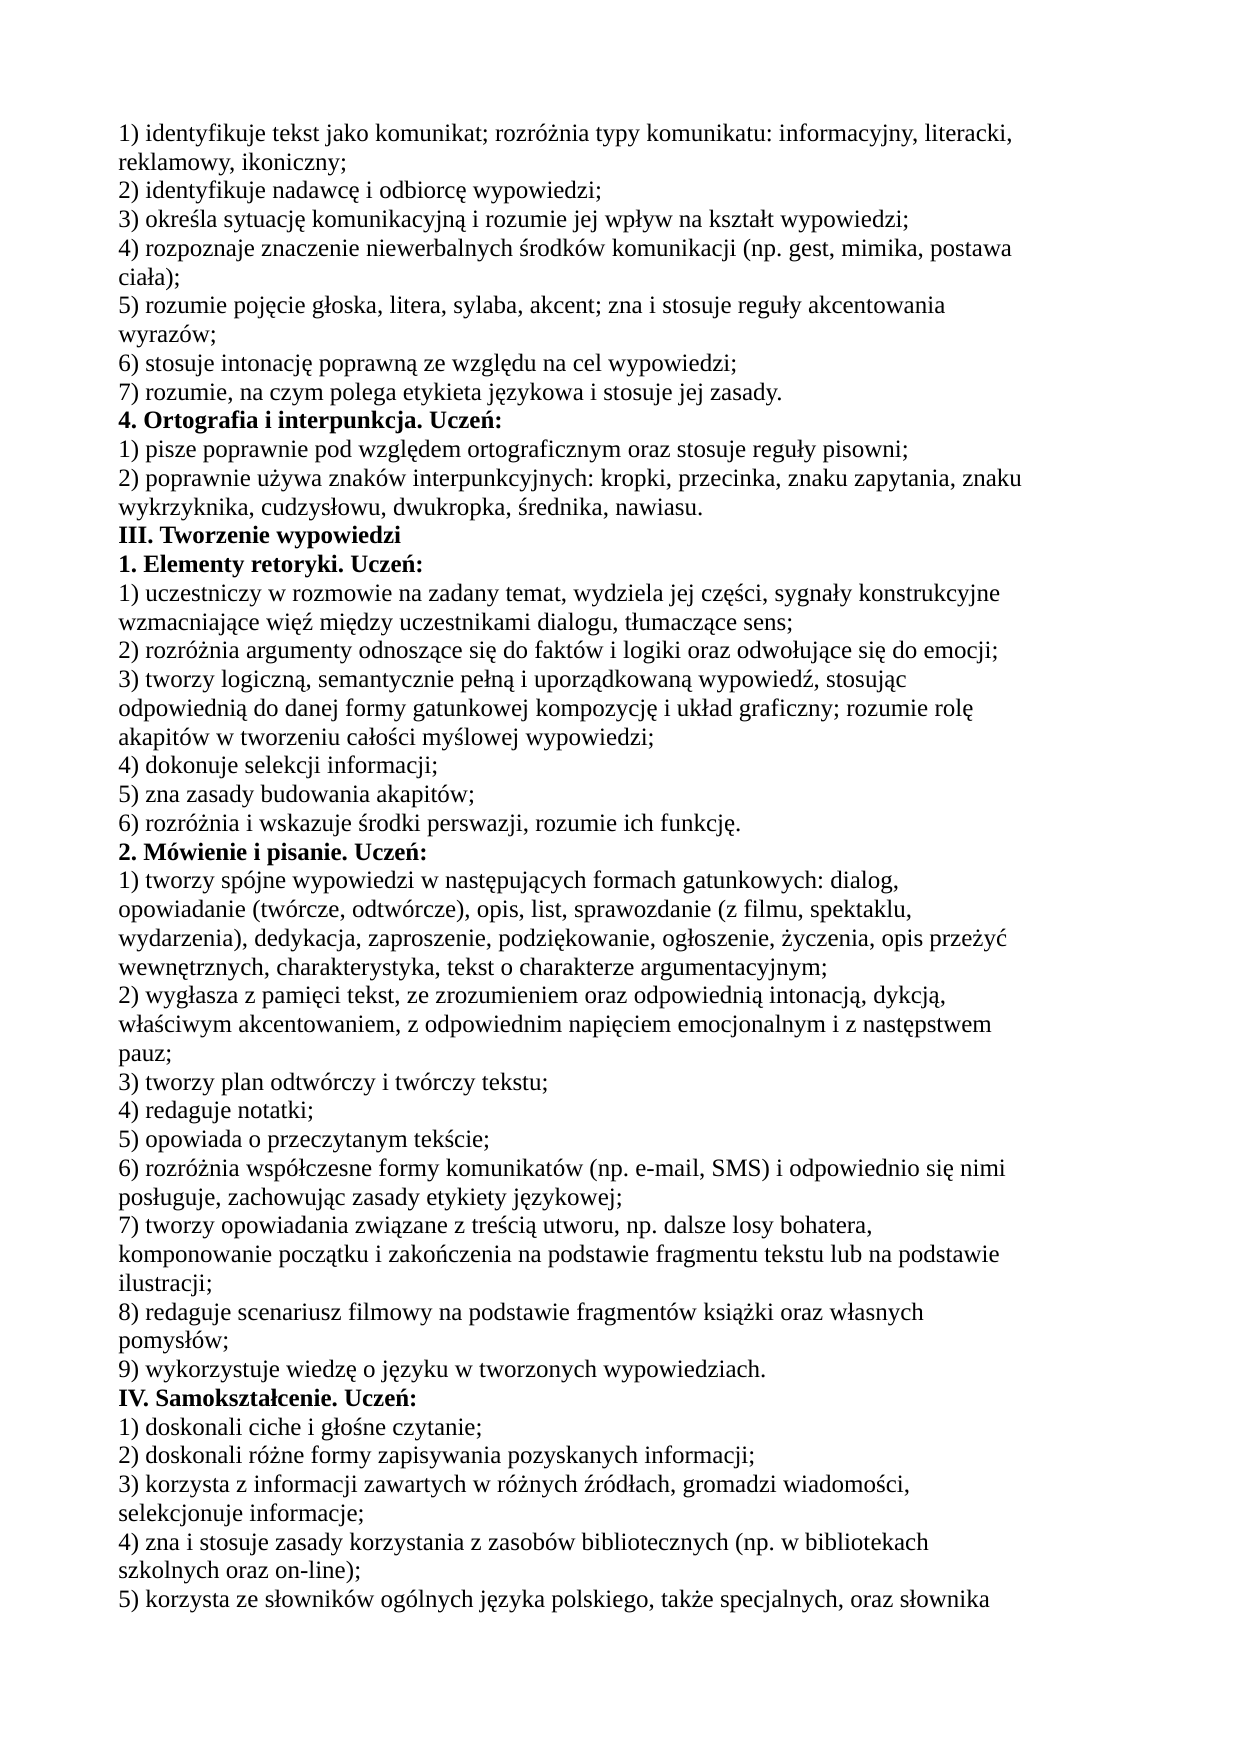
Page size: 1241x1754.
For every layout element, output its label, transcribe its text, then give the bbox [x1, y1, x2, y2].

text 4) dokonuje selekcji informacji; [118, 751, 1122, 779]
text 6) rozróżnia współczesne formy komunikatów (np. e-mail, SMS) i odpowiednio się nimi [118, 1153, 1122, 1182]
text 1) tworzy spójne wypowiedzi w następujących formach gatunkowych: dialog, [118, 866, 1122, 894]
text posługuje, zachowując zasady etykiety językowej; [118, 1182, 1122, 1211]
text 6) stosuje intonację poprawną ze względu na cel wypowiedzi; [118, 348, 1122, 377]
text 5) opowiada o przeczytanym tekście; [118, 1124, 1122, 1153]
text 9) wykorzystuje wiedzę o języku w tworzonych wypowiedziach. [118, 1354, 1122, 1383]
text odpowiednią do danej formy gatunkowej kompozycję i układ graficzny; rozumie rolę [118, 693, 1122, 722]
text 1) uczestniczy w rozmowie na zadany temat, wydziela jej części, sygnały konstrukcyjne [118, 578, 1122, 607]
text pauz; [118, 1038, 1122, 1067]
text 3) korzysta z informacji zawartych w różnych źródłach, gromadzi wiadomości, [118, 1469, 1122, 1498]
text opowiadanie (twórcze, odtwórcze), opis, list, sprawozdanie (z filmu, spektaklu, [118, 894, 1122, 923]
text 2) rozróżnia argumenty odnoszące się do faktów i logiki oraz odwołujące się do emocji; [118, 636, 1122, 664]
text 5) korzysta ze słowników ogólnych języka polskiego, także specjalnych, oraz słownika [118, 1584, 1122, 1613]
text reklamowy, ikoniczny; [118, 147, 1122, 176]
text 2. Mówienie i pisanie. Uczeń: [118, 837, 1122, 866]
text 4. Ortografia i interpunkcja. Uczeń: [118, 406, 1122, 434]
text wydarzenia), dedykacja, zaproszenie, podziękowanie, ogłoszenie, życzenia, opis przeżyć [118, 923, 1122, 952]
text wewnętrznych, charakterystyka, tekst o charakterze argumentacyjnym; [118, 952, 1122, 981]
text ilustracji; [118, 1268, 1122, 1297]
text 3) określa sytuację komunikacyjną i rozumie jej wpływ na kształt wypowiedzi; [118, 204, 1122, 233]
text 1) doskonali ciche i głośne czytanie; [118, 1412, 1122, 1441]
text 1) pisze poprawnie pod względem ortograficznym oraz stosuje reguły pisowni; [118, 434, 1122, 463]
text wyrazów; [118, 319, 1122, 348]
text 2) poprawnie używa znaków interpunkcyjnych: kropki, przecinka, znaku zapytania, znaku [118, 463, 1122, 492]
text komponowanie początku i zakończenia na podstawie fragmentu tekstu lub na podstawie [118, 1239, 1122, 1268]
text 3) tworzy plan odtwórczy i twórczy tekstu; [118, 1067, 1122, 1096]
text 1. Elementy retoryki. Uczeń: [118, 549, 1122, 578]
text ciała); [118, 262, 1122, 291]
text 2) identyfikuje nadawcę i odbiorcę wypowiedzi; [118, 176, 1122, 204]
text akapitów w tworzeniu całości myślowej wypowiedzi; [118, 722, 1122, 751]
text wzmacniające więź między uczestnikami dialogu, tłumaczące sens; [118, 607, 1122, 636]
text 7) tworzy opowiadania związane z treścią utworu, np. dalsze losy bohatera, [118, 1211, 1122, 1239]
text 1) identyfikuje tekst jako komunikat; rozróżnia typy komunikatu: informacyjny, literacki, [118, 118, 1122, 147]
text 4) zna i stosuje zasady korzystania z zasobów bibliotecznych (np. w bibliotekach [118, 1527, 1122, 1556]
text 5) rozumie pojęcie głoska, litera, sylaba, akcent; zna i stosuje reguły akcentowania [118, 291, 1122, 319]
text 5) zna zasady budowania akapitów; [118, 779, 1122, 808]
text pomysłów; [118, 1326, 1122, 1354]
text 6) rozróżnia i wskazuje środki perswazji, rozumie ich funkcję. [118, 808, 1122, 837]
text 2) wygłasza z pamięci tekst, ze zrozumieniem oraz odpowiednią intonacją, dykcją, [118, 981, 1122, 1009]
text III. Tworzenie wypowiedzi [118, 521, 1122, 549]
text wykrzyknika, cudzysłowu, dwukropka, średnika, nawiasu. [118, 492, 1122, 521]
text 8) redaguje scenariusz filmowy na podstawie fragmentów książki oraz własnych [118, 1297, 1122, 1326]
text szkolnych oraz on-line); [118, 1556, 1122, 1584]
text selekcjonuje informacje; [118, 1498, 1122, 1527]
text 4) rozpoznaje znaczenie niewerbalnych środków komunikacji (np. gest, mimika, postawa [118, 233, 1122, 262]
text 2) doskonali różne formy zapisywania pozyskanych informacji; [118, 1441, 1122, 1469]
text 4) redaguje notatki; [118, 1096, 1122, 1124]
text 7) rozumie, na czym polega etykieta językowa i stosuje jej zasady. [118, 377, 1122, 406]
text IV. Samokształcenie. Uczeń: [118, 1383, 1122, 1412]
text właściwym akcentowaniem, z odpowiednim napięciem emocjonalnym i z następstwem [118, 1009, 1122, 1038]
text 3) tworzy logiczną, semantycznie pełną i uporządkowaną wypowiedź, stosując [118, 664, 1122, 693]
